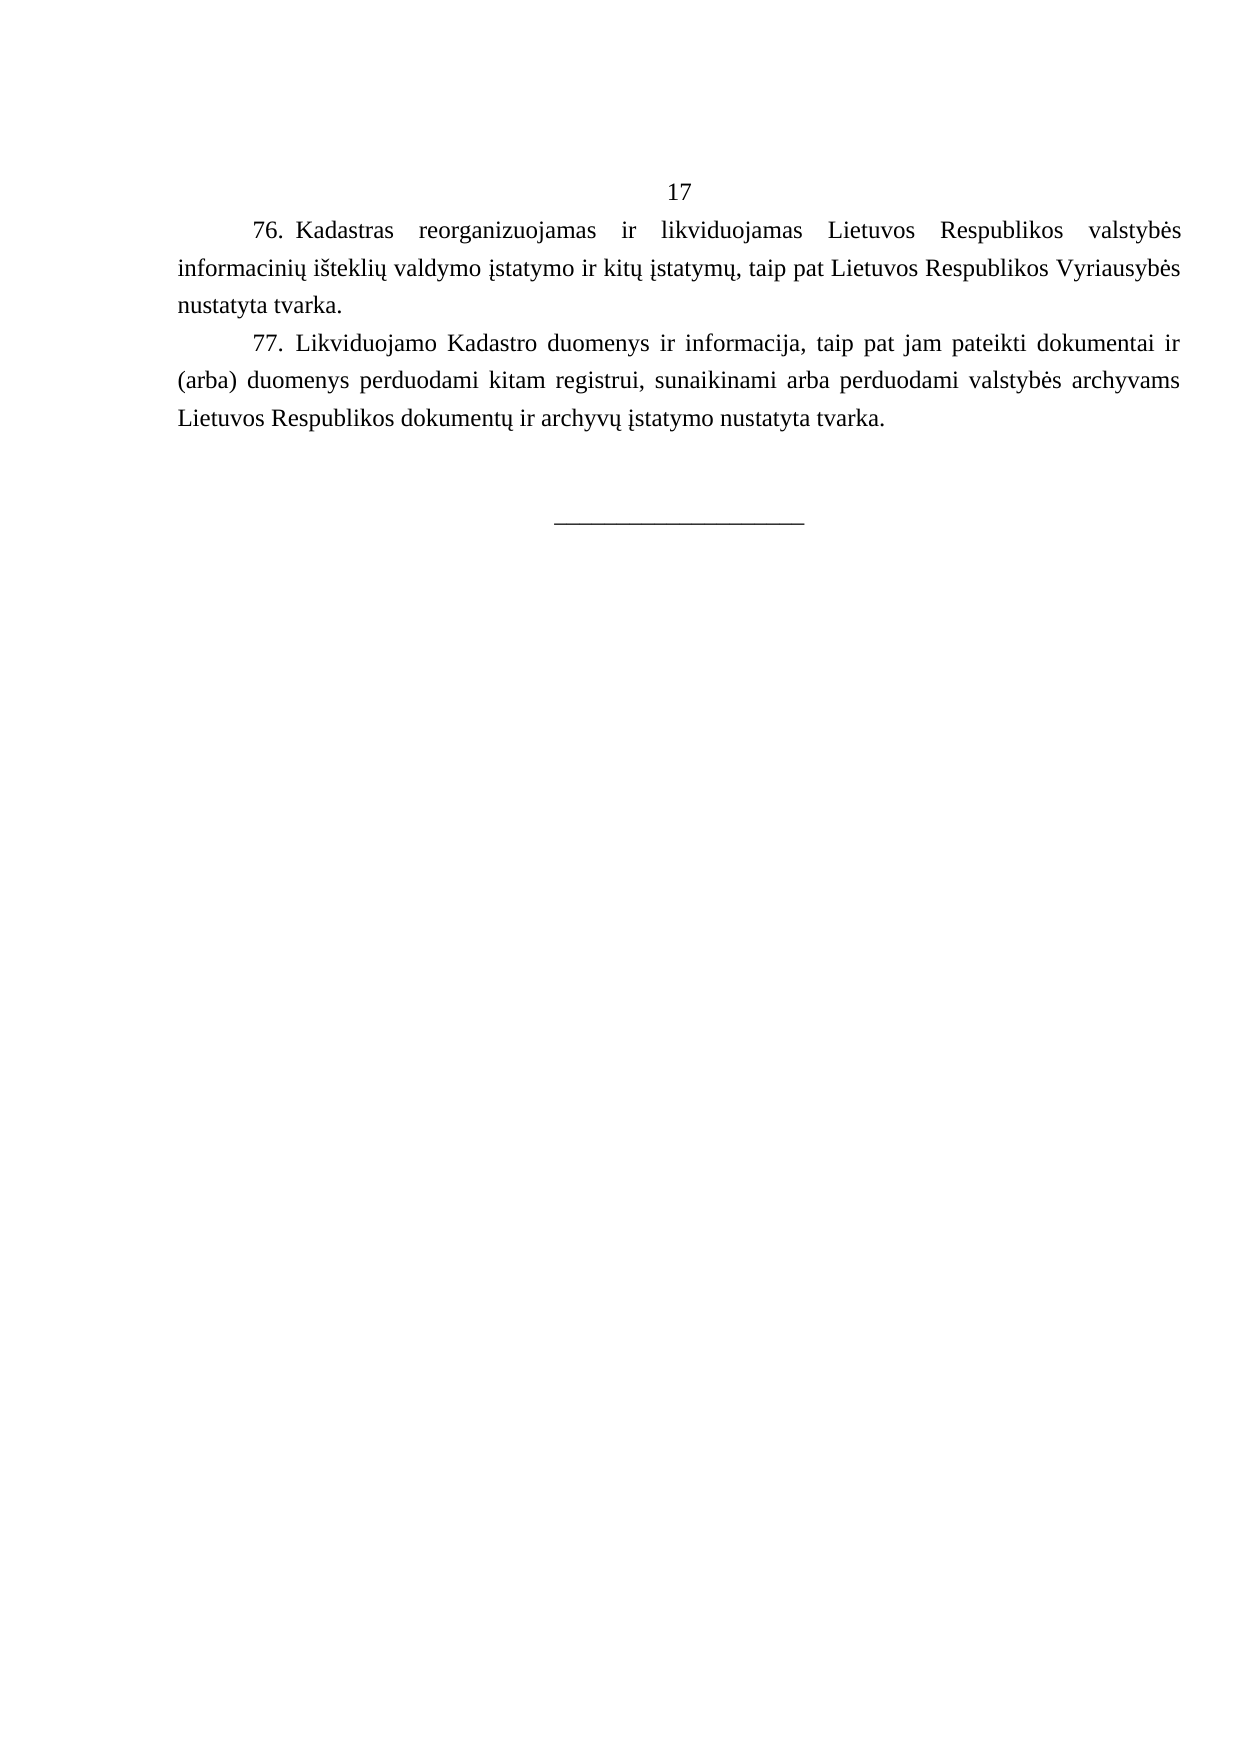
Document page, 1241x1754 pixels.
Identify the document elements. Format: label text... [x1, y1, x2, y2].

text –––––––––––––––––––– [177, 507, 1181, 535]
text 77. Likviduojamo Kadastro duomenys ir informacija, taip pat jam pateikti dokumentai ir (arba) duomenys perduodami kitam registrui, sunaikinami arba perduodami valstybės archyvams Lietuvos Respublikos dokumentų ir archyvų įstatymo nustatyta tvarka. [177, 319, 1181, 432]
text 76. Kadastras reorganizuojamas ir likviduojamas Lietuvos Respublikos valstybės informacinių išteklių valdymo įstatymo ir kitų įstatymų, taip pat Lietuvos Respublikos Vyriausybės nustatyta tvarka. [177, 207, 1181, 319]
